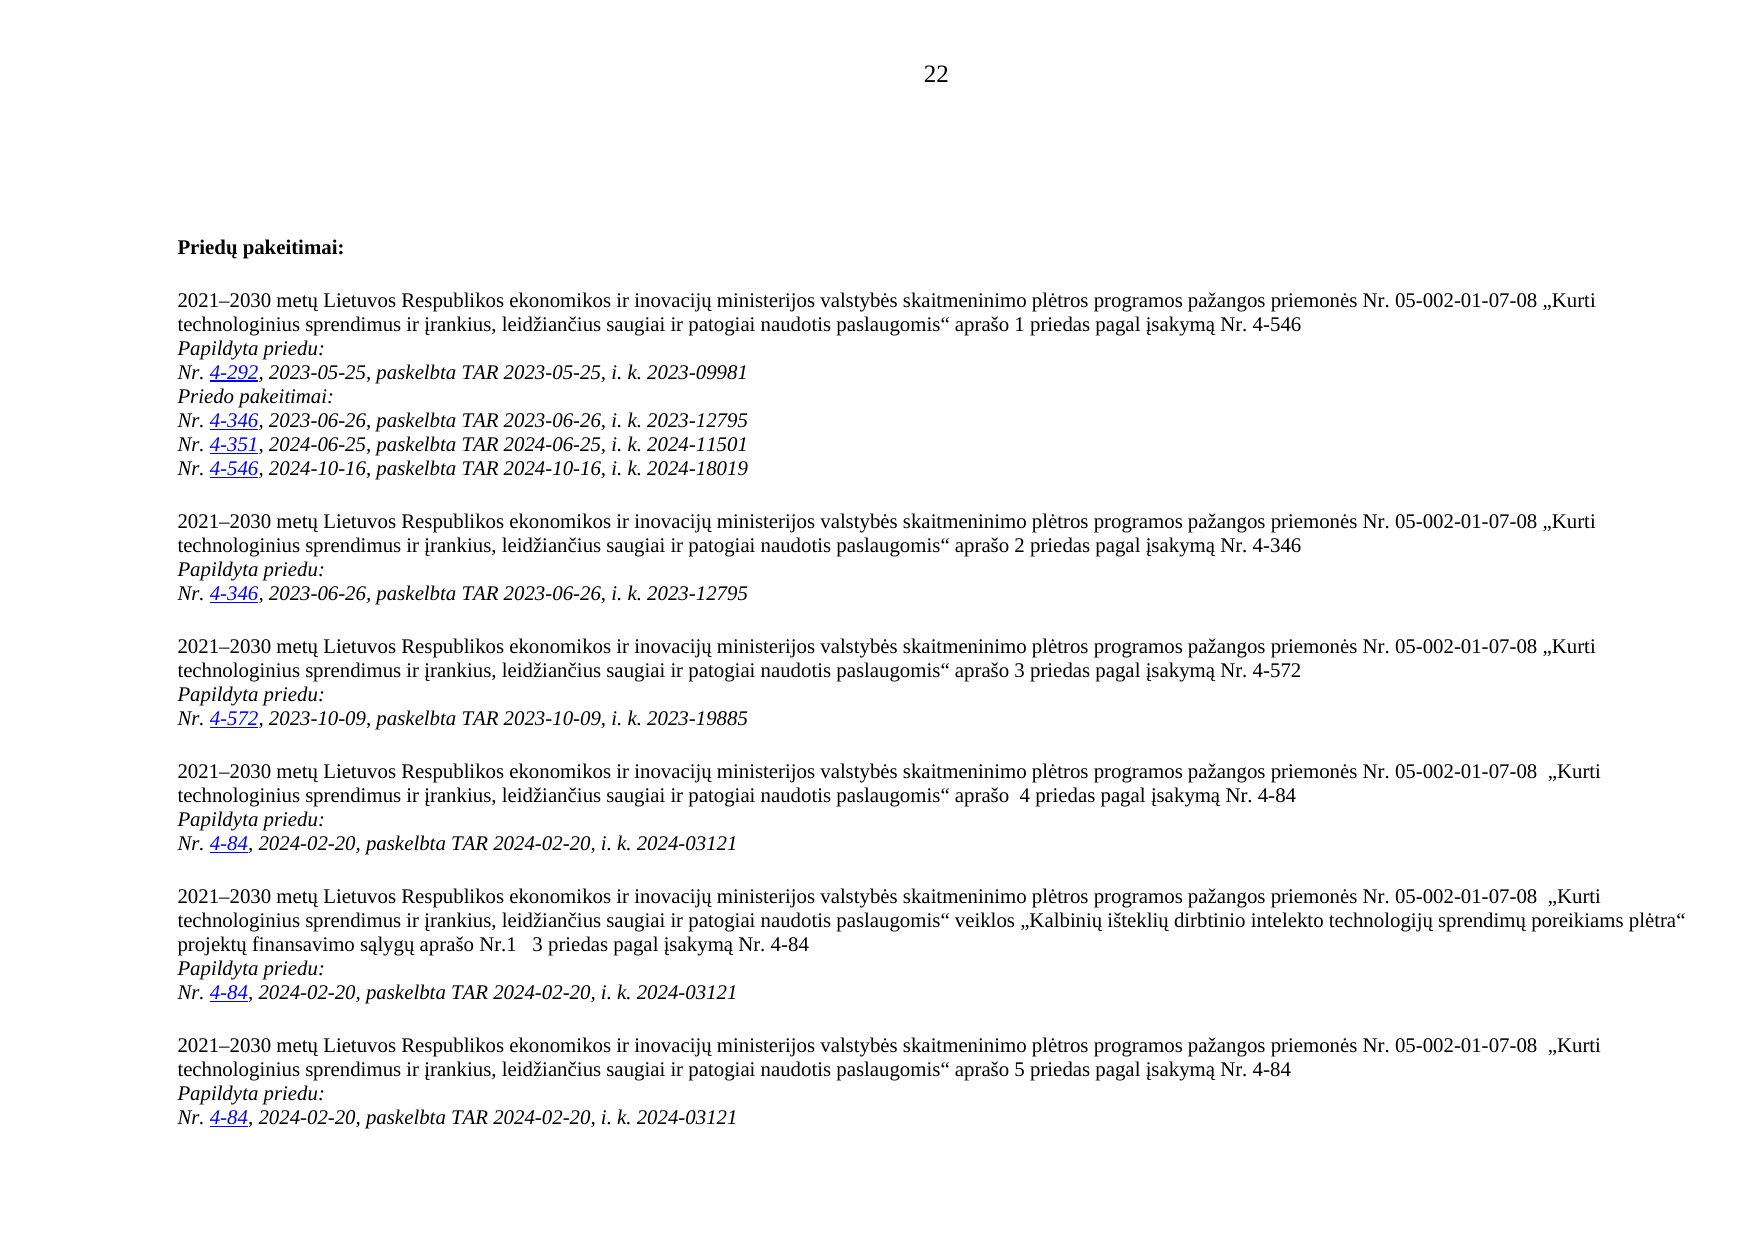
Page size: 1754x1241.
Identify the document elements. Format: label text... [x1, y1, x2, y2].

text 2021–2030 metų Lietuvos Respublikos ekonomikos ir inovacijų ministerijos valstybės skaitmeninimo plėtros programos pažangos priemonės Nr. 05-002-01-07-08 „Kurti technologinius sprendimus ir įrankius, leidžiančius saugiai ir patogiai naudotis paslaugomis“ aprašo 3 priedas pagal įsakymą Nr. 4-572 [177, 634, 1695, 682]
text Nr. 4-346, 2023-06-26, paskelbta TAR 2023-06-26, i. k. 2023-12795 [177, 581, 1695, 605]
text 2021–2030 metų Lietuvos Respublikos ekonomikos ir inovacijų ministerijos valstybės skaitmeninimo plėtros programos pažangos priemonės Nr. 05-002-01-07-08 „Kurti technologinius sprendimus ir įrankius, leidžiančius saugiai ir patogiai naudotis paslaugomis“ aprašo 2 priedas pagal įsakymą Nr. 4-346 [177, 509, 1695, 557]
text Nr. 4-84, 2024-02-20, paskelbta TAR 2024-02-20, i. k. 2024-03121 [177, 980, 1695, 1004]
text Nr. 4-84, 2024-02-20, paskelbta TAR 2024-02-20, i. k. 2024-03121 [177, 1105, 1695, 1129]
text Papildyta priedu: [177, 956, 1695, 980]
text Nr. 4-292, 2023-05-25, paskelbta TAR 2023-05-25, i. k. 2023-09981 [177, 360, 1695, 384]
text Nr. 4-546, 2024-10-16, paskelbta TAR 2024-10-16, i. k. 2024-18019 [177, 456, 1695, 480]
text Papildyta priedu: [177, 336, 1695, 360]
text Nr. 4-351, 2024-06-25, paskelbta TAR 2024-06-25, i. k. 2024-11501 [177, 432, 1695, 456]
text Papildyta priedu: [177, 682, 1695, 706]
text Papildyta priedu: [177, 807, 1695, 831]
text Papildyta priedu: [177, 1081, 1695, 1105]
text 2021–2030 metų Lietuvos Respublikos ekonomikos ir inovacijų ministerijos valstybės skaitmeninimo plėtros programos pažangos priemonės Nr. 05-002-01-07-08 „Kurti technologinius sprendimus ir įrankius, leidžiančius saugiai ir patogiai naudotis paslaugomis“ aprašo 5 priedas pagal įsakymą Nr. 4-84 [177, 1033, 1695, 1081]
text 2021–2030 metų Lietuvos Respublikos ekonomikos ir inovacijų ministerijos valstybės skaitmeninimo plėtros programos pažangos priemonės Nr. 05-002-01-07-08 „Kurti technologinius sprendimus ir įrankius, leidžiančius saugiai ir patogiai naudotis paslaugomis“ aprašo 1 priedas pagal įsakymą Nr. 4-546 [177, 287, 1695, 336]
text Priedo pakeitimai: [177, 384, 1695, 408]
text Papildyta priedu: [177, 557, 1695, 581]
text Nr. 4-84, 2024-02-20, paskelbta TAR 2024-02-20, i. k. 2024-03121 [177, 831, 1695, 855]
text Nr. 4-346, 2023-06-26, paskelbta TAR 2023-06-26, i. k. 2023-12795 [177, 408, 1695, 432]
text 2021–2030 metų Lietuvos Respublikos ekonomikos ir inovacijų ministerijos valstybės skaitmeninimo plėtros programos pažangos priemonės Nr. 05-002-01-07-08 „Kurti technologinius sprendimus ir įrankius, leidžiančius saugiai ir patogiai naudotis paslaugomis“ veiklos „Kalbinių išteklių dirbtinio intelekto technologijų sprendimų poreikiams plėtra“ projektų finansavimo sąlygų aprašo Nr.1 3 priedas pagal įsakymą Nr. 4-84 [177, 884, 1695, 956]
text 2021–2030 metų Lietuvos Respublikos ekonomikos ir inovacijų ministerijos valstybės skaitmeninimo plėtros programos pažangos priemonės Nr. 05-002-01-07-08 „Kurti technologinius sprendimus ir įrankius, leidžiančius saugiai ir patogiai naudotis paslaugomis“ aprašo 4 priedas pagal įsakymą Nr. 4-84 [177, 759, 1695, 807]
text Priedų pakeitimai: [177, 235, 1695, 259]
text Nr. 4-572, 2023-10-09, paskelbta TAR 2023-10-09, i. k. 2023-19885 [177, 706, 1695, 730]
